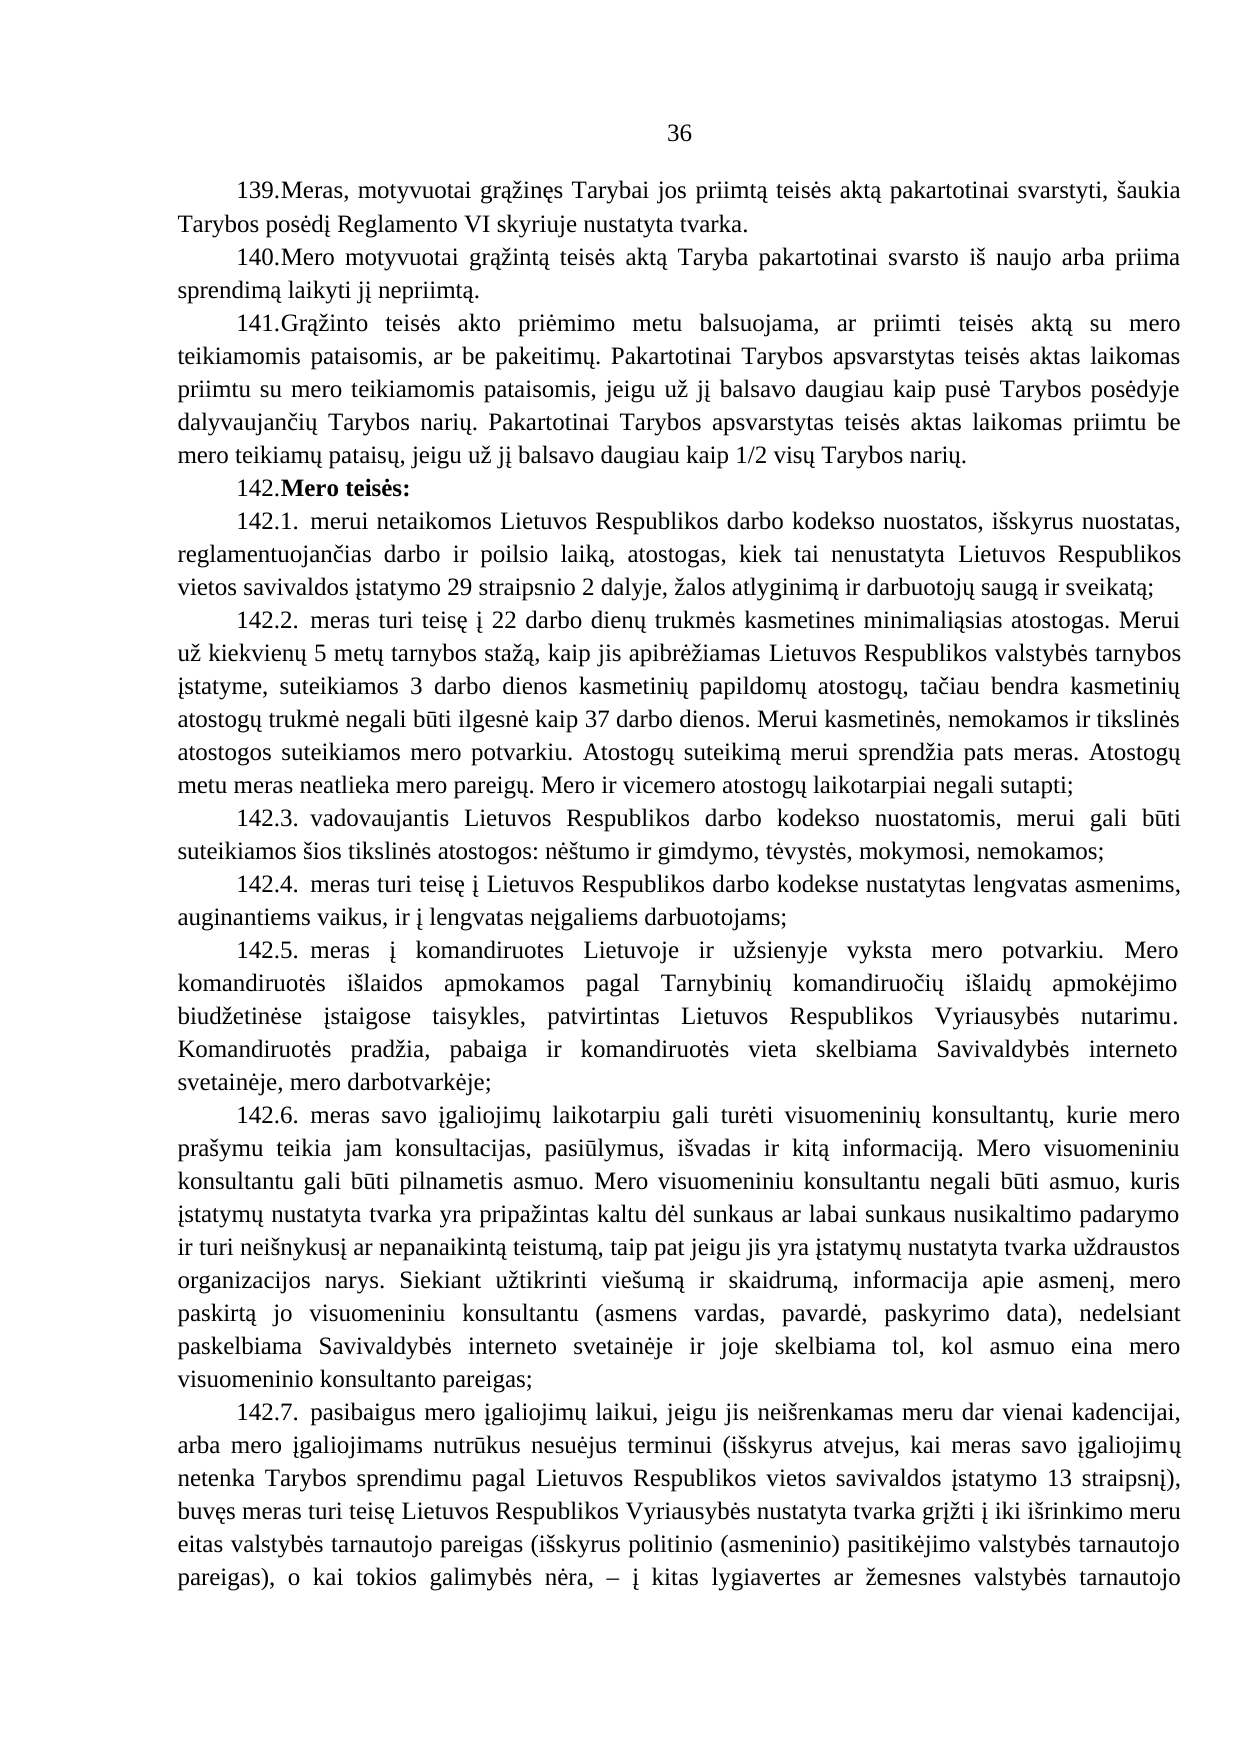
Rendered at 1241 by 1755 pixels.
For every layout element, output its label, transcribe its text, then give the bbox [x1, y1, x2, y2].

text 142.6. meras savo įgaliojimų laikotarpiu gali turėti visuomeninių konsultantų, kurie mero prašymu teikia jam konsultacijas, pasiūlymus, išvadas ir kitą informaciją. Mero visuomeniniu konsultantu gali būti pilnametis asmuo. Mero visuomeniniu konsultantu negali būti asmuo, kuris įstatymų nustatyta tvarka yra pripažintas kaltu dėl sunkaus ar labai sunkaus nusikaltimo padarymo ir turi neišnykusį ar nepanaikintą teistumą, taip pat jeigu jis yra įstatymų nustatyta tvarka uždraustos organizacijos narys. Siekiant užtikrinti viešumą ir skaidrumą, informacija apie asmenį, mero paskirtą jo visuomeniniu konsultantu (asmens vardas, pavardė, paskyrimo data), nedelsiant paskelbiama Savivaldybės interneto svetainėje ir joje skelbiama tol, kol asmuo eina mero visuomeninio konsultanto pareigas; [177, 1100, 1181, 1393]
text 142.2. meras turi teisę į 22 darbo dienų trukmės kasmetines minimaliąsias atostogas. Merui už kiekvienų 5 metų tarnybos stažą, kaip jis apibrėžiamas Lietuvos Respublikos valstybės tarnybos įstatyme, suteikiamos 3 darbo dienos kasmetinių papildomų atostogų, tačiau bendra kasmetinių atostogų trukmė negali būti ilgesnė kaip 37 darbo dienos. Merui kasmetinės, nemokamos ir tikslinės atostogos suteikiamos mero potvarkiu. Atostogų suteikimą merui sprendžia pats meras. Atostogų metu meras neatlieka mero pareigų. Mero ir vicemero atostogų laikotarpiai negali sutapti; [177, 605, 1181, 799]
text 142.4. meras turi teisę į Lietuvos Respublikos darbo kodekse nustatytas lengvatas asmenims, auginantiems vaikus, ir į lengvatas neįgaliems darbuotojams; [177, 869, 1181, 931]
text 141. Grąžinto teisės akto priėmimo metu balsuojama, ar priimti teisės aktą su mero teikiamomis pataisomis, ar be pakeitimų. Pakartotinai Tarybos apsvarstytas teisės aktas laikomas priimtu su mero teikiamomis pataisomis, jeigu už jį balsavo daugiau kaip pusė Tarybos posėdyje dalyvaujančių Tarybos narių. Pakartotinai Tarybos apsvarstytas teisės aktas laikomas priimtu be mero teikiamų pataisų, jeigu už jį balsavo daugiau kaip 1/2 visų Tarybos narių. [177, 308, 1181, 468]
text 139. Meras, motyvuotai grąžinęs Tarybai jos priimtą teisės aktą pakartotinai svarstyti, šaukia Tarybos posėdį Reglamento VI skyriuje nustatyta tvarka. [177, 176, 1181, 237]
text 142.1. merui netaikomos Lietuvos Respublikos darbo kodekso nuostatos, išskyrus nuostatas, reglamentuojančias darbo ir poilsio laiką, atostogas, kiek tai nenustatyta Lietuvos Respublikos vietos savivaldos įstatymo 29 straipsnio 2 dalyje, žalos atlyginimą ir darbuotojų saugą ir sveikatą; [177, 506, 1181, 601]
text 142. Mero teisės: [177, 473, 1181, 502]
text 140. Mero motyvuotai grąžintą teisės aktą Taryba pakartotinai svarsto iš naujo arba priima sprendimą laikyti jį nepriimtą. [177, 242, 1181, 303]
text 142.7. pasibaigus mero įgaliojimų laikui, jeigu jis neišrenkamas meru dar vienai kadencijai, arba mero įgaliojimams nutrūkus nesuėjus terminui (išskyrus atvejus, kai meras savo įgaliojimų netenka Tarybos sprendimu pagal Lietuvos Respublikos vietos savivaldos įstatymo 13 straipsnį), buvęs meras turi teisę Lietuvos Respublikos Vyriausybės nustatyta tvarka grįžti į iki išrinkimo meru eitas valstybės tarnautojo pareigas (išskyrus politinio (asmeninio) pasitikėjimo valstybės tarnautojo pareigas), o kai tokios galimybės nėra, – į kitas lygiavertes ar žemesnes valstybės tarnautojo [177, 1397, 1181, 1591]
text 142.3. vadovaujantis Lietuvos Respublikos darbo kodekso nuostatomis, merui gali būti suteikiamos šios tikslinės atostogos: nėštumo ir gimdymo, tėvystės, mokymosi, nemokamos; [177, 803, 1181, 865]
text 142.5. meras į komandiruotes Lietuvoje ir užsienyje vyksta mero potvarkiu. Mero komandiruotės išlaidos apmokamos pagal Tarnybinių komandiruočių išlaidų apmokėjimo biudžetinėse įstaigose taisykles, patvirtintas Lietuvos Respublikos Vyriausybės nutarimu. Komandiruotės pradžia, pabaiga ir komandiruotės vieta skelbiama Savivaldybės interneto svetainėje, mero darbotvarkėje; [177, 935, 1178, 1096]
